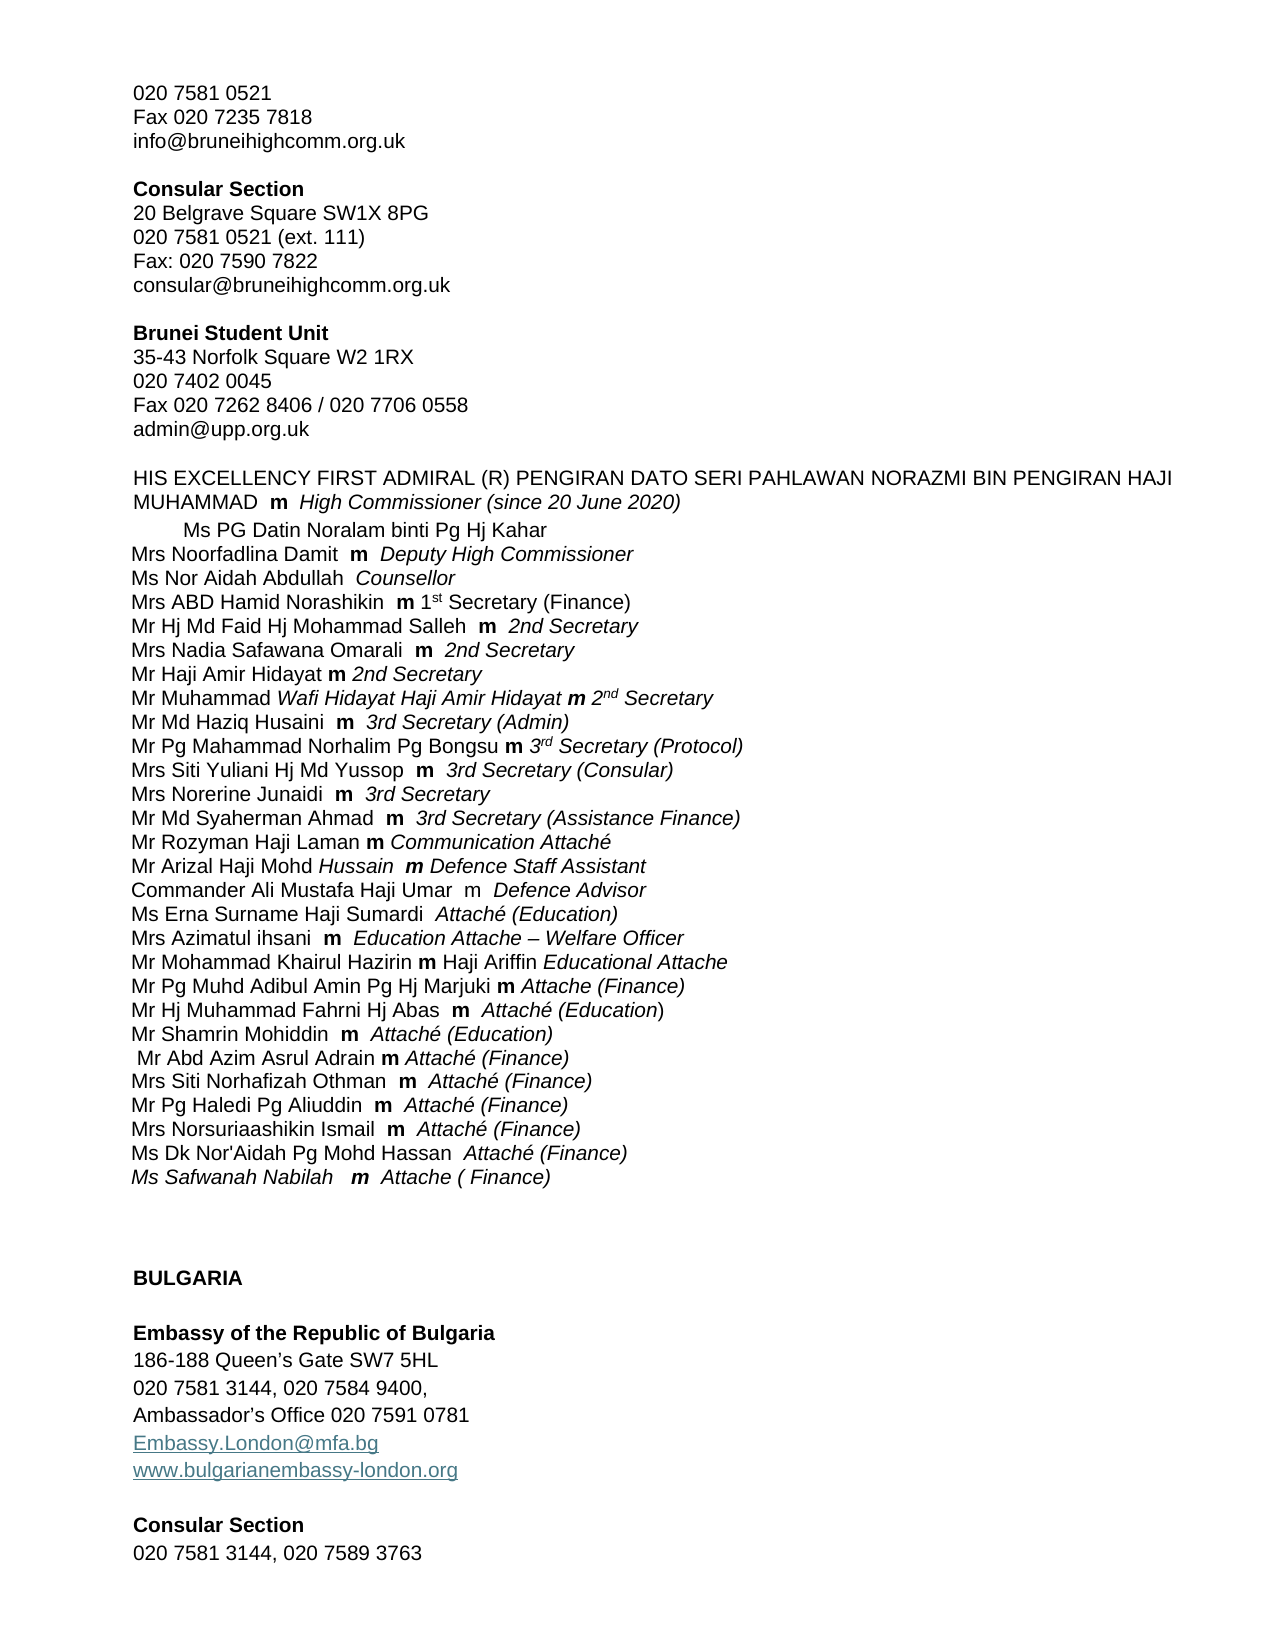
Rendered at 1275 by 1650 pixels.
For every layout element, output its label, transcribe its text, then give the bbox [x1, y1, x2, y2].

text Mrs Nadia Safawana Omarali m 2nd Secretary [131, 638, 1183, 662]
text Mr Md Haziq Husaini m 3rd Secretary (Admin) [131, 710, 1183, 734]
text Mr Pg Muhd Adibul Amin Pg Hj Marjuki m Attache (Finance) [131, 973, 1183, 997]
text Mrs ABD Hamid Norashikin m 1st Secretary (Finance) [131, 590, 1183, 614]
text Embassy of the Republic of Bulgaria [133, 1321, 1181, 1345]
text Mr Mohammad Khairul Hazirin m Haji Ariffin Educational Attache [131, 949, 1183, 973]
text consular@bruneihighcomm.org.uk [133, 273, 1181, 297]
text admin@upp.org.uk [133, 416, 1181, 440]
text Mrs Norerine Junaidi m 3rd Secretary [131, 782, 1183, 806]
text Mr Shamrin Mohiddin m Attaché (Education) [131, 1021, 1183, 1045]
text Mr Rozyman Haji Laman m Communication Attaché [131, 830, 1183, 854]
text Ms Dk Nor'Aidah Pg Mohd Hassan Attaché (Finance) [131, 1141, 1183, 1165]
text Ms Nor Aidah Abdullah Counsellor [131, 566, 1183, 590]
text Mrs Norsuriaashikin Ismail m Attaché (Finance) [131, 1117, 1183, 1141]
text Mrs Azimatul ihsani m Education Attache – Welfare Officer [131, 926, 1183, 949]
text Mr Muhammad Wafi Hidayat Haji Amir Hidayat m 2nd Secretary [131, 686, 1183, 710]
text Embassy.London@mfa.bg [133, 1431, 1181, 1455]
text Ms Safwanah Nabilah m Attache ( Finance) [131, 1165, 1183, 1189]
text 35-43 Norfolk Square W2 1RX [133, 344, 1181, 368]
text 020 7581 0521 (ext. 111) [133, 225, 1181, 249]
text Mrs Siti Yuliani Hj Md Yussop m 3rd Secretary (Consular) [131, 758, 1183, 782]
text Consular Section [133, 1513, 1181, 1537]
text info@bruneihighcomm.org.uk [133, 129, 1181, 153]
text Ambassador’s Office 020 7591 0781 [133, 1403, 1181, 1427]
text 020 7402 0045 [133, 368, 1181, 392]
text Fax 020 7235 7818 [133, 105, 1181, 129]
text Commander Ali Mustafa Haji Umar m Defence Advisor [131, 878, 1183, 902]
text 20 Belgrave Square SW1X 8PG [133, 201, 1181, 225]
text 020 7581 3144, 020 7589 3763 [133, 1541, 1181, 1565]
text Mr Md Syaherman Ahmad m 3rd Secretary (Assistance Finance) [131, 806, 1183, 830]
subtitle Brunei Student Unit [133, 321, 1181, 344]
text Ms Erna Surname Haji Sumardi Attaché (Education) [131, 902, 1183, 926]
text Mrs Noorfadlina Damit m Deputy High Commissioner [131, 542, 1183, 566]
text Ms PG Datin Noralam binti Pg Hj Kahar [131, 513, 1183, 542]
text Mr Haji Amir Hidayat m 2nd Secretary [131, 662, 1183, 686]
text Fax 020 7262 8406 / 020 7706 0558 [133, 392, 1181, 416]
text BULGARIA [133, 1266, 1181, 1290]
text Mr Arizal Haji Mohd Hussain m Defence Staff Assistant [131, 854, 1183, 878]
text Mr Hj Md Faid Hj Mohammad Salleh m 2nd Secretary [131, 614, 1183, 638]
text Mrs Siti Norhafizah Othman m Attaché (Finance) [131, 1069, 1183, 1093]
text 020 7581 0521 [133, 81, 1181, 105]
text 186-188 Queen’s Gate SW7 5HL [133, 1348, 1181, 1372]
subtitle Consular Section [133, 177, 1181, 201]
text Mr Hj Muhammad Fahrni Hj Abas m Attaché (Education) [131, 997, 1183, 1021]
text Mr Pg Mahammad Norhalim Pg Bongsu m 3rd Secretary (Protocol) [131, 734, 1183, 758]
text Mr Abd Azim Asrul Adrain m Attaché (Finance) [131, 1045, 1183, 1069]
text 020 7581 3144, 020 7584 9400, [133, 1376, 1181, 1400]
text Mr Pg Haledi Pg Aliuddin m Attaché (Finance) [131, 1093, 1183, 1117]
text HIS EXCELLENCY FIRST ADMIRAL (R) PENGIRAN DATO SERI PAHLAWAN NORAZMI BIN PENGIRAN HAJI MUHAMMAD m High Commissioner (since 20 June 2020) [133, 466, 1181, 513]
text Fax: 020 7590 7822 [133, 249, 1181, 273]
text www.bulgarianembassy-london.org [133, 1458, 1181, 1482]
